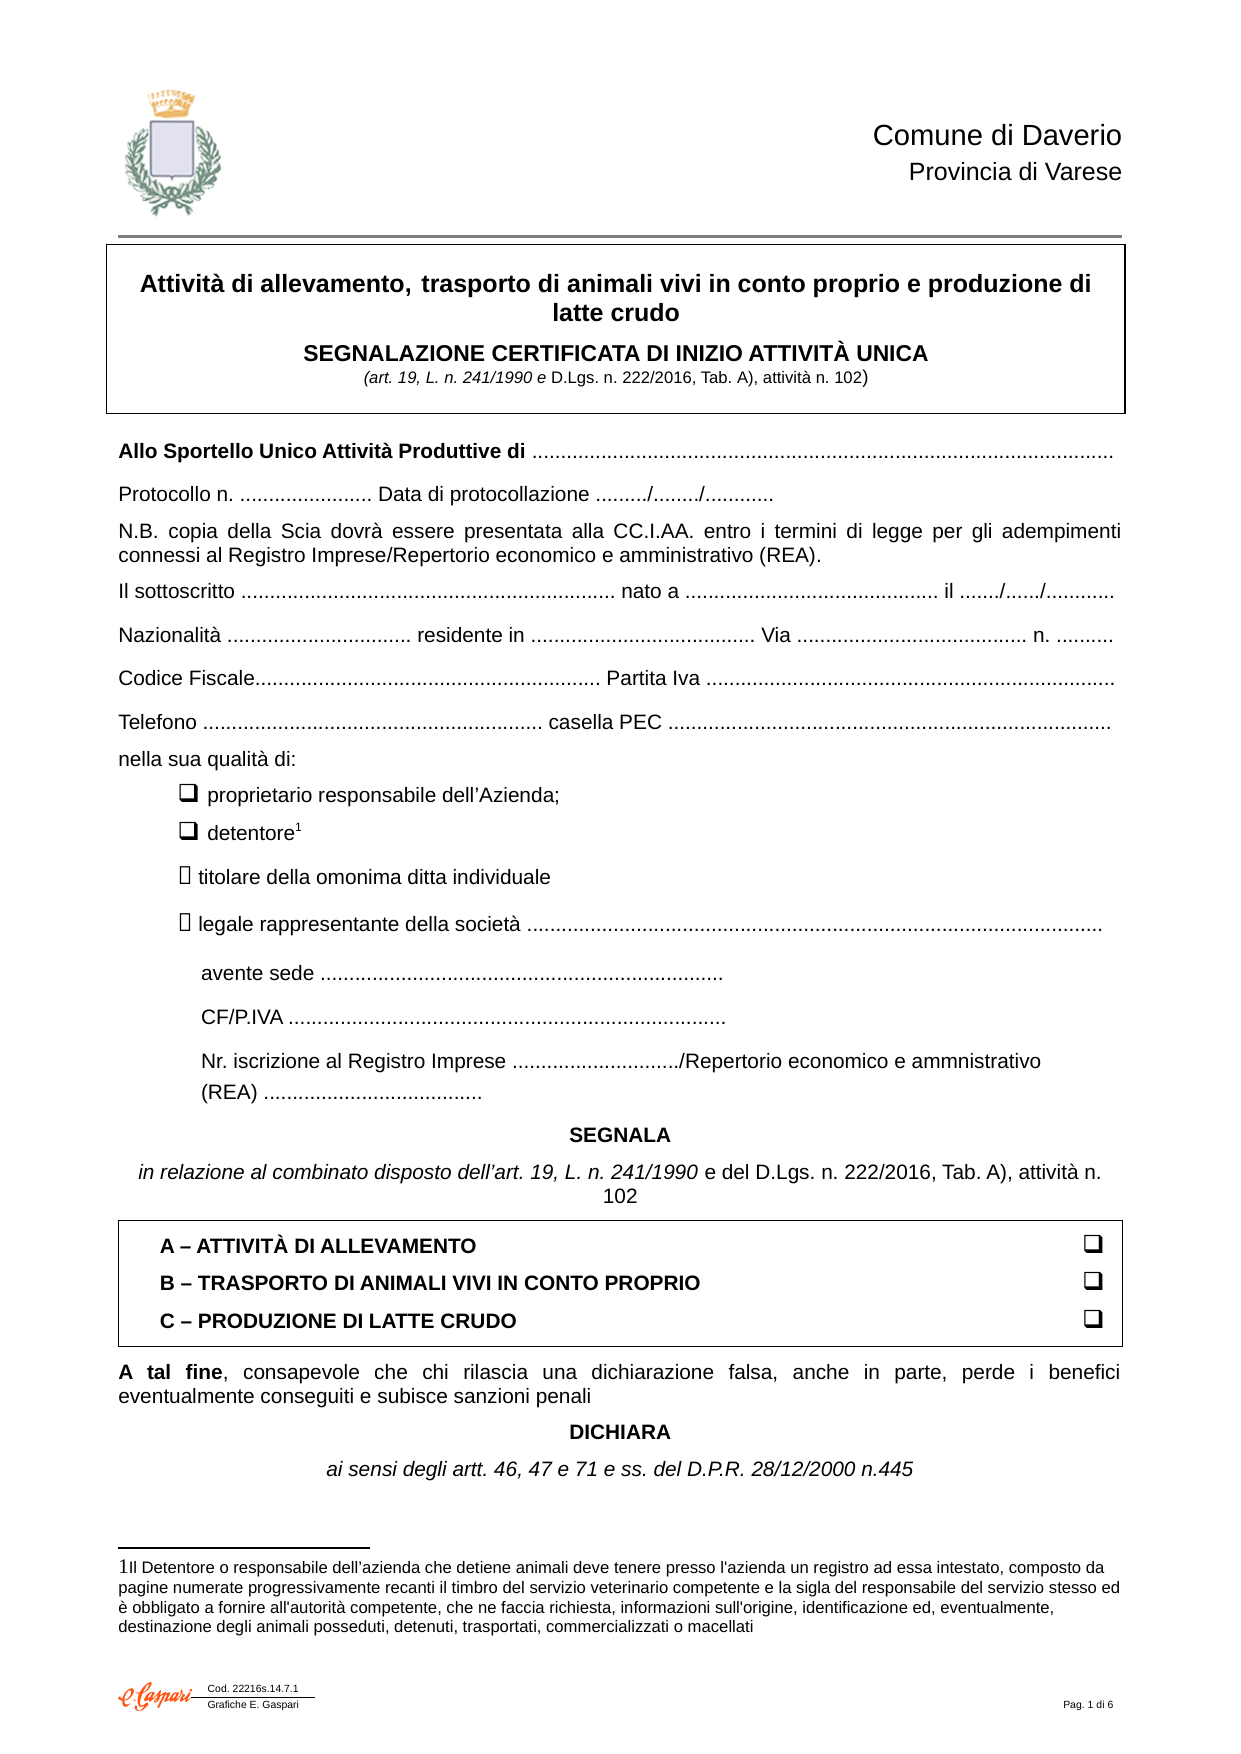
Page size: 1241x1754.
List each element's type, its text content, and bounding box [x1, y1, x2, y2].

text Nazionalità ................................ residente in ....................................... Via ........................................ n. .......... [118, 623, 1122, 647]
picture [118, 1682, 192, 1711]
text Protocollo n. ....................... Data di protocollazione ........./......../............ [118, 482, 1122, 506]
text A tal fine, consapevole che chi rilascia una dichiarazione falsa, anche in parte, perde i benefici eventualmente conseguiti e subisce sanzioni penali [118, 1360, 1122, 1408]
text SEGNALA [118, 1123, 1122, 1147]
text in relazione al combinato disposto dell’art. 19, L. n. 241/1990 e del D.Lgs. n. 222/2016, Tab. A), attività n. 102 [118, 1160, 1122, 1208]
text ai sensi degli artt. 46, 47 e 71 e ss. del D.P.R. 28/12/2000 n.445 [118, 1457, 1122, 1481]
text Telefono ........................................................... casella PEC ............................................................................. [118, 710, 1122, 734]
text Il sottoscritto ................................................................. nato a ............................................ il ......./....../............ [118, 579, 1122, 603]
text  detentore [177, 820, 1122, 845]
picture [122, 87, 224, 118]
text nella sua qualità di: [118, 746, 1122, 770]
text N.B. copia della Scia dovrà essere presentata alla CC.I.AA. entro i termini di legge per gli adempimenti connessi al Registro Imprese/Repertorio economico e amministrativo (REA). [118, 518, 1122, 566]
picture [122, 152, 224, 157]
text Comune di Daverio [118, 118, 1122, 152]
table_header Attività di allevamento, trasporto di animali vivi in conto proprio e produzione di latte crudo SEGNALAZIONE CERTIFICATA DI INIZIO ATTIVITÀ UNICA (art. 19, L. n. 241/1990 e D.Lgs. n. 222/2016, Tab. A), attività n. 102) [107, 245, 1124, 412]
text  legale rappresentante della società .................................................................................................... [177, 904, 1122, 938]
text Allo Sportello Unico Attività Produttive di ..................................................................................................... [118, 438, 1122, 462]
picture [122, 185, 224, 219]
text Nr. iscrizione al Registro Imprese ............................./Repertorio economico e ammnistrativo (REA) ...................................... [201, 1048, 1122, 1103]
text Il Detentore o responsabile dell’azienda che detiene animali deve tenere presso l'azienda un registro ad essa intestato, composto da pagine numerate progressivamente recanti il timbro del servizio veterinario competente e la sigla del responsabile del servizio stesso ed è obbligato a fornire all'autorità competente, che ne faccia richiesta, informazioni sull'origine, identificazione ed, eventualmente, destinazione degli animali posseduti, detenuti, trasportati, commercializzati o macellati [118, 1554, 1122, 1636]
text  proprietario responsabile dell’Azienda; [177, 783, 1122, 808]
text  titolare della omonima ditta individuale [177, 858, 1122, 892]
text Provincia di Varese [118, 157, 1122, 185]
text avente sede ...................................................................... [201, 961, 1122, 985]
text Codice Fiscale............................................................ Partita Iva ....................................................................... [118, 666, 1122, 690]
table_header A – ATTIVITÀ DI ALLEVAMENTO  B – TRASPORTO DI ANIMALI VIVI IN CONTO PROPRIO  C – PRODUZIONE DI LATTE CRUDO  [119, 1221, 1122, 1346]
text DICHIARA [118, 1420, 1122, 1444]
text CF/P.IVA ............................................................................ [201, 1005, 1122, 1029]
